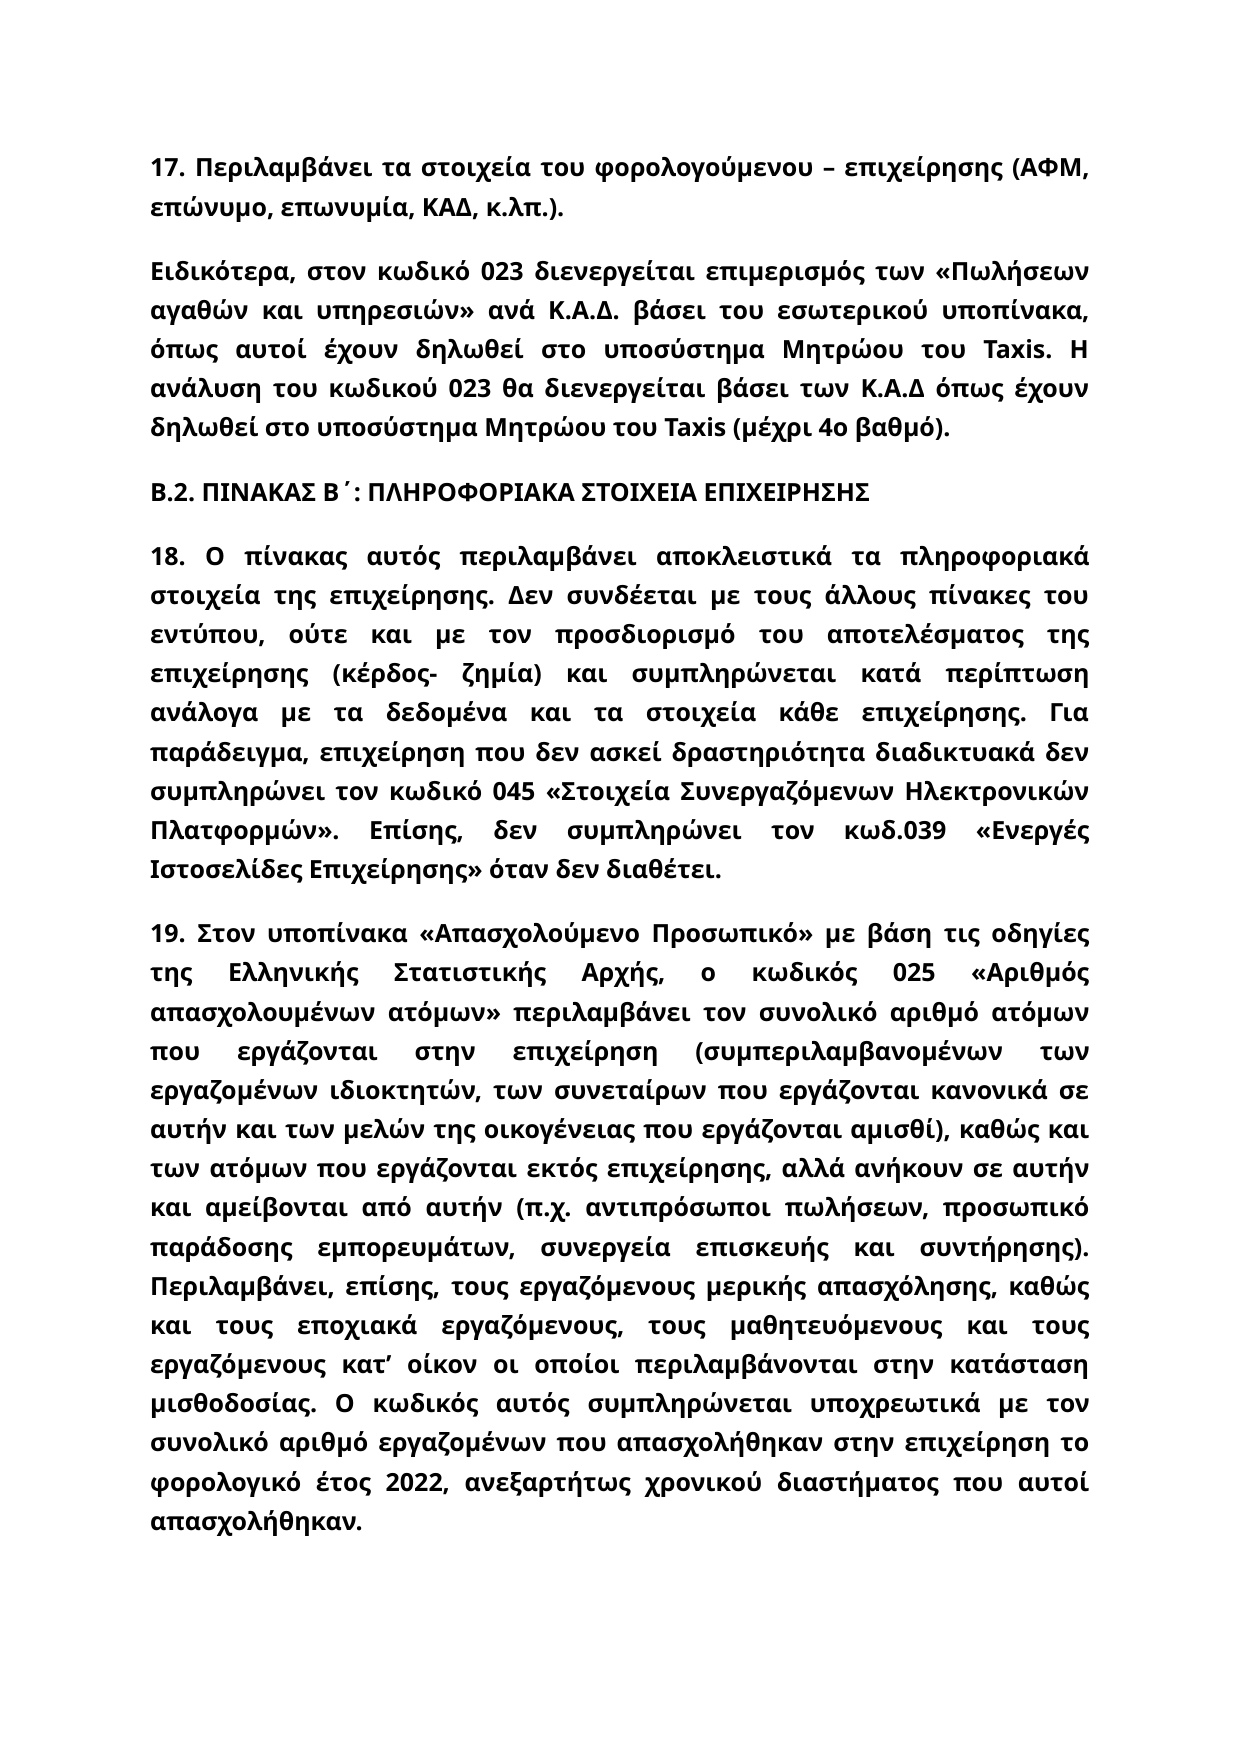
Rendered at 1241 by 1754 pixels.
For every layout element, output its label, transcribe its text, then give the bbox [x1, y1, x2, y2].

text 19. Στον υποπίνακα «Απασχολούμενο Προσωπικό» με βάση τις οδηγίες της Ελληνικής Στατιστικής Αρχής, ο κωδικός 025 «Αριθμός απασχολουμένων ατόμων» περιλαμβάνει τον συνολικό αριθμό ατόμων που εργάζονται στην επιχείρηση (συμπεριλαμβανομένων των εργαζομένων ιδιοκτητών, των συνεταίρων που εργάζονται κανονικά σε αυτήν και των μελών της οικογένειας που εργάζονται αμισθί), καθώς και των ατόμων που εργάζονται εκτός επιχείρησης, αλλά ανήκουν σε αυτήν και αμείβονται από αυτήν (π.χ. αντιπρόσωποι πωλήσεων, προσωπικό παράδοσης εμπορευμάτων, συνεργεία επισκευής και συντήρησης). Περιλαμβάνει, επίσης, τους εργαζόμενους μερικής απασχόλησης, καθώς και τους εποχιακά εργαζόμενους, τους μαθητευόμενους και τους εργαζόμενους κατ’ οίκον οι οποίοι περιλαμβάνονται στην κατάσταση μισθοδοσίας. Ο κωδικός αυτός συμπληρώνεται υποχρεωτικά με τον συνολικό αριθμό εργαζομένων που απασχολήθηκαν στην επιχείρηση το φορολογικό έτος 2022, ανεξαρτήτως χρονικού διαστήματος που αυτοί απασχολήθηκαν. [150, 916, 1090, 1537]
text 18. Ο πίνακας αυτός περιλαμβάνει αποκλειστικά τα πληροφοριακά στοιχεία της επιχείρησης. Δεν συνδέεται με τους άλλους πίνακες του εντύπου, ούτε και με τον προσδιορισμό του αποτελέσματος της επιχείρησης (κέρδος- ζημία) και συμπληρώνεται κατά περίπτωση ανάλογα με τα δεδομένα και τα στοιχεία κάθε επιχείρησης. Για παράδειγμα, επιχείρηση που δεν ασκεί δραστηριότητα διαδικτυακά δεν συμπληρώνει τον κωδικό 045 «Στοιχεία Συνεργαζόμενων Ηλεκτρονικών Πλατφορμών». Επίσης, δεν συμπληρώνει τον κωδ.039 «Ενεργές Ιστοσελίδες Επιχείρησης» όταν δεν διαθέτει. [150, 538, 1090, 886]
text Β.2. ΠΙΝΑΚΑΣ Β΄: ΠΛΗΡΟΦΟΡΙΑΚΑ ΣΤΟΙΧΕΙΑ ΕΠΙΧΕΙΡΗΣΗΣ [150, 474, 1090, 508]
text 17. Περιλαμβάνει τα στοιχεία του φορολογούμενου – επιχείρησης (ΑΦΜ, επώνυμο, επωνυμία, ΚΑΔ, κ.λπ.). [150, 150, 1090, 223]
text Ειδικότερα, στον κωδικό 023 διενεργείται επιμερισμός των «Πωλήσεων αγαθών και υπηρεσιών» ανά Κ.Α.Δ. βάσει του εσωτερικού υποπίνακα, όπως αυτοί έχουν δηλωθεί στο υποσύστημα Μητρώου του Taxis. Η ανάλυση του κωδικού 023 θα διενεργείται βάσει των Κ.Α.Δ όπως έχουν δηλωθεί στο υποσύστημα Μητρώου του Taxis (μέχρι 4ο βαθμό). [150, 253, 1090, 444]
